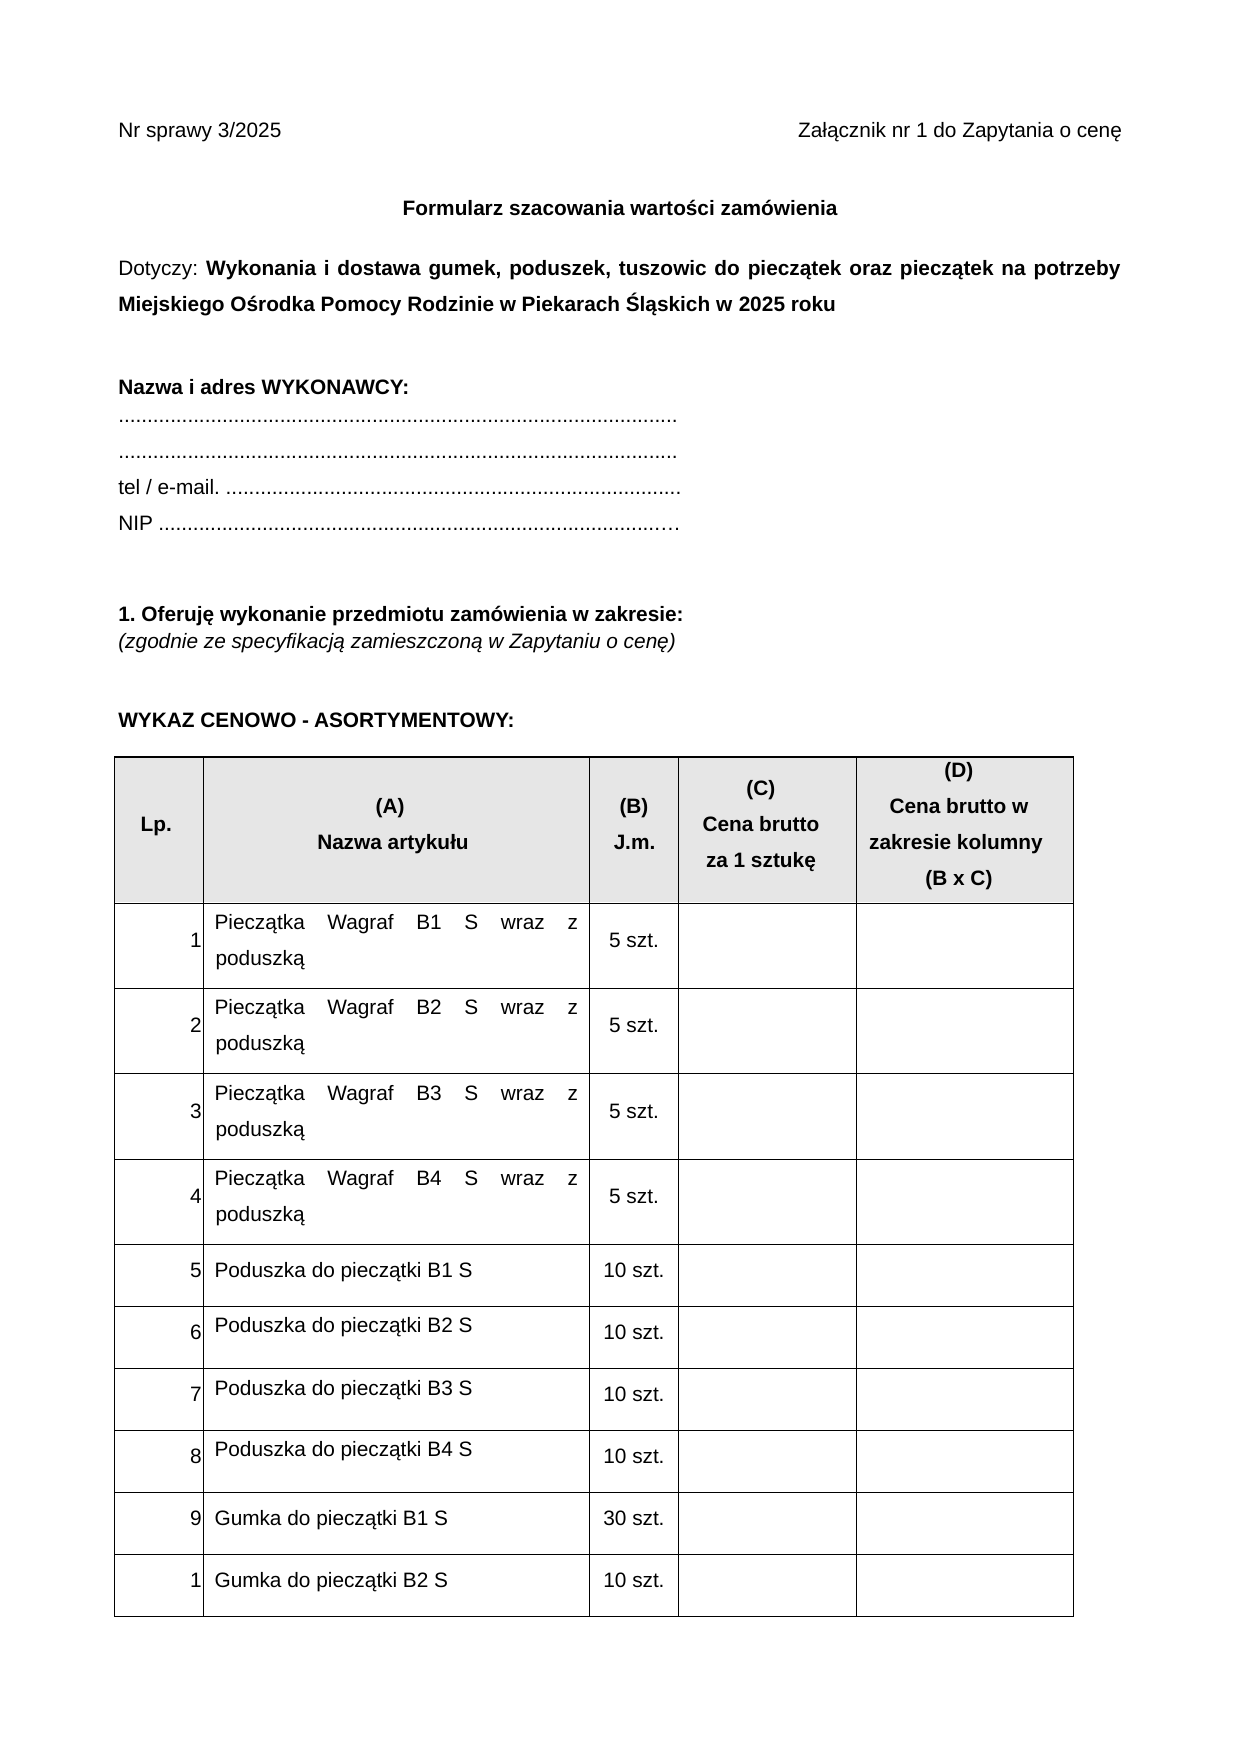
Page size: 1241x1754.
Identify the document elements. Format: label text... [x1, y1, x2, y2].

table_cell [857, 1245, 1073, 1306]
text NIP .......................................................................................… [118, 511, 1122, 534]
table_cell 10 szt. [590, 1431, 678, 1492]
table_cell 1 [115, 1555, 203, 1616]
table_cell Pieczątka Wagraf B2 S wraz z poduszką [204, 989, 589, 1073]
table_cell [857, 1369, 1073, 1430]
table_cell [857, 989, 1073, 1073]
table_cell 2 [115, 989, 203, 1073]
table_cell Poduszka do pieczątki B4 S [204, 1431, 589, 1492]
text ................................................................................................. [118, 439, 1122, 463]
table_cell [679, 1307, 856, 1368]
table_cell Gumka do pieczątki B1 S [204, 1493, 589, 1554]
table_cell [857, 1074, 1073, 1159]
list WYKAZ CENOWO - ASORTYMENTOWY: [118, 708, 1122, 732]
text tel / e-mail. ............................................................................... [118, 474, 1122, 498]
table_cell [679, 1555, 856, 1616]
table_cell 5 szt. [590, 1074, 678, 1159]
table_cell Pieczątka Wagraf B3 S wraz z poduszką [204, 1074, 589, 1159]
table_cell 5 szt. [590, 1160, 678, 1244]
table_cell 3 [115, 1074, 203, 1159]
text 1. Oferuję wykonanie przedmiotu zamówienia w zakresie: [118, 601, 1122, 625]
table_cell [857, 1493, 1073, 1554]
table_cell [679, 1245, 856, 1306]
table_cell Pieczątka Wagraf B4 S wraz z poduszką [204, 1160, 589, 1244]
table_cell 6 [115, 1307, 203, 1368]
text ................................................................................................. [118, 403, 1122, 427]
table_cell Poduszka do pieczątki B3 S [204, 1369, 589, 1430]
table_cell [679, 989, 856, 1073]
table_header Lp. [115, 758, 203, 902]
text Nazwa i adres WYKONAWCY: [118, 375, 1122, 399]
text (zgodnie ze specyfikacją zamieszczoną w Zapytaniu o cenę) [118, 629, 1122, 653]
table_cell [679, 1160, 856, 1244]
table_cell [679, 1493, 856, 1554]
table_header (B) J.m. [590, 758, 678, 902]
table_cell Gumka do pieczątki B2 S [204, 1555, 589, 1616]
table_cell [679, 1369, 856, 1430]
table_cell [857, 1307, 1073, 1368]
table_cell 5 [115, 1245, 203, 1306]
table_cell [857, 904, 1073, 988]
table_cell 8 [115, 1431, 203, 1492]
table_cell 1 [115, 904, 203, 988]
table_cell 10 szt. [590, 1555, 678, 1616]
table_cell 10 szt. [590, 1369, 678, 1430]
table_cell 10 szt. [590, 1245, 678, 1306]
text Formularz szacowania wartości zamówienia [118, 196, 1122, 219]
table_cell Poduszka do pieczątki B2 S [204, 1307, 589, 1368]
table_cell Pieczątka Wagraf B1 S wraz z poduszką [204, 904, 589, 988]
table_header (A) Nazwa artykułu [204, 758, 589, 902]
table_cell [679, 1074, 856, 1159]
table_cell 7 [115, 1369, 203, 1430]
table_cell Poduszka do pieczątki B1 S [204, 1245, 589, 1306]
table_cell 9 [115, 1493, 203, 1554]
table_cell 4 [115, 1160, 203, 1244]
table_cell [857, 1160, 1073, 1244]
table_cell [857, 1555, 1073, 1616]
table_cell 10 szt. [590, 1307, 678, 1368]
text Dotyczy: Wykonania i dostawa gumek, poduszek, tuszowic do pieczątek oraz pieczątek na potrzeby Miejskiego Ośrodka Pomocy Rodzinie w Piekarach Śląskich w 2025 roku [118, 255, 1122, 315]
table_cell [857, 1431, 1073, 1492]
table_header (C) Cena brutto za 1 sztukę [679, 758, 856, 902]
table_cell 5 szt. [590, 904, 678, 988]
table_header (D) Cena brutto w zakresie kolumny (B x C) [857, 758, 1073, 902]
table_cell 5 szt. [590, 989, 678, 1073]
table_cell [679, 1431, 856, 1492]
table_cell 30 szt. [590, 1493, 678, 1554]
table_cell [679, 904, 856, 988]
